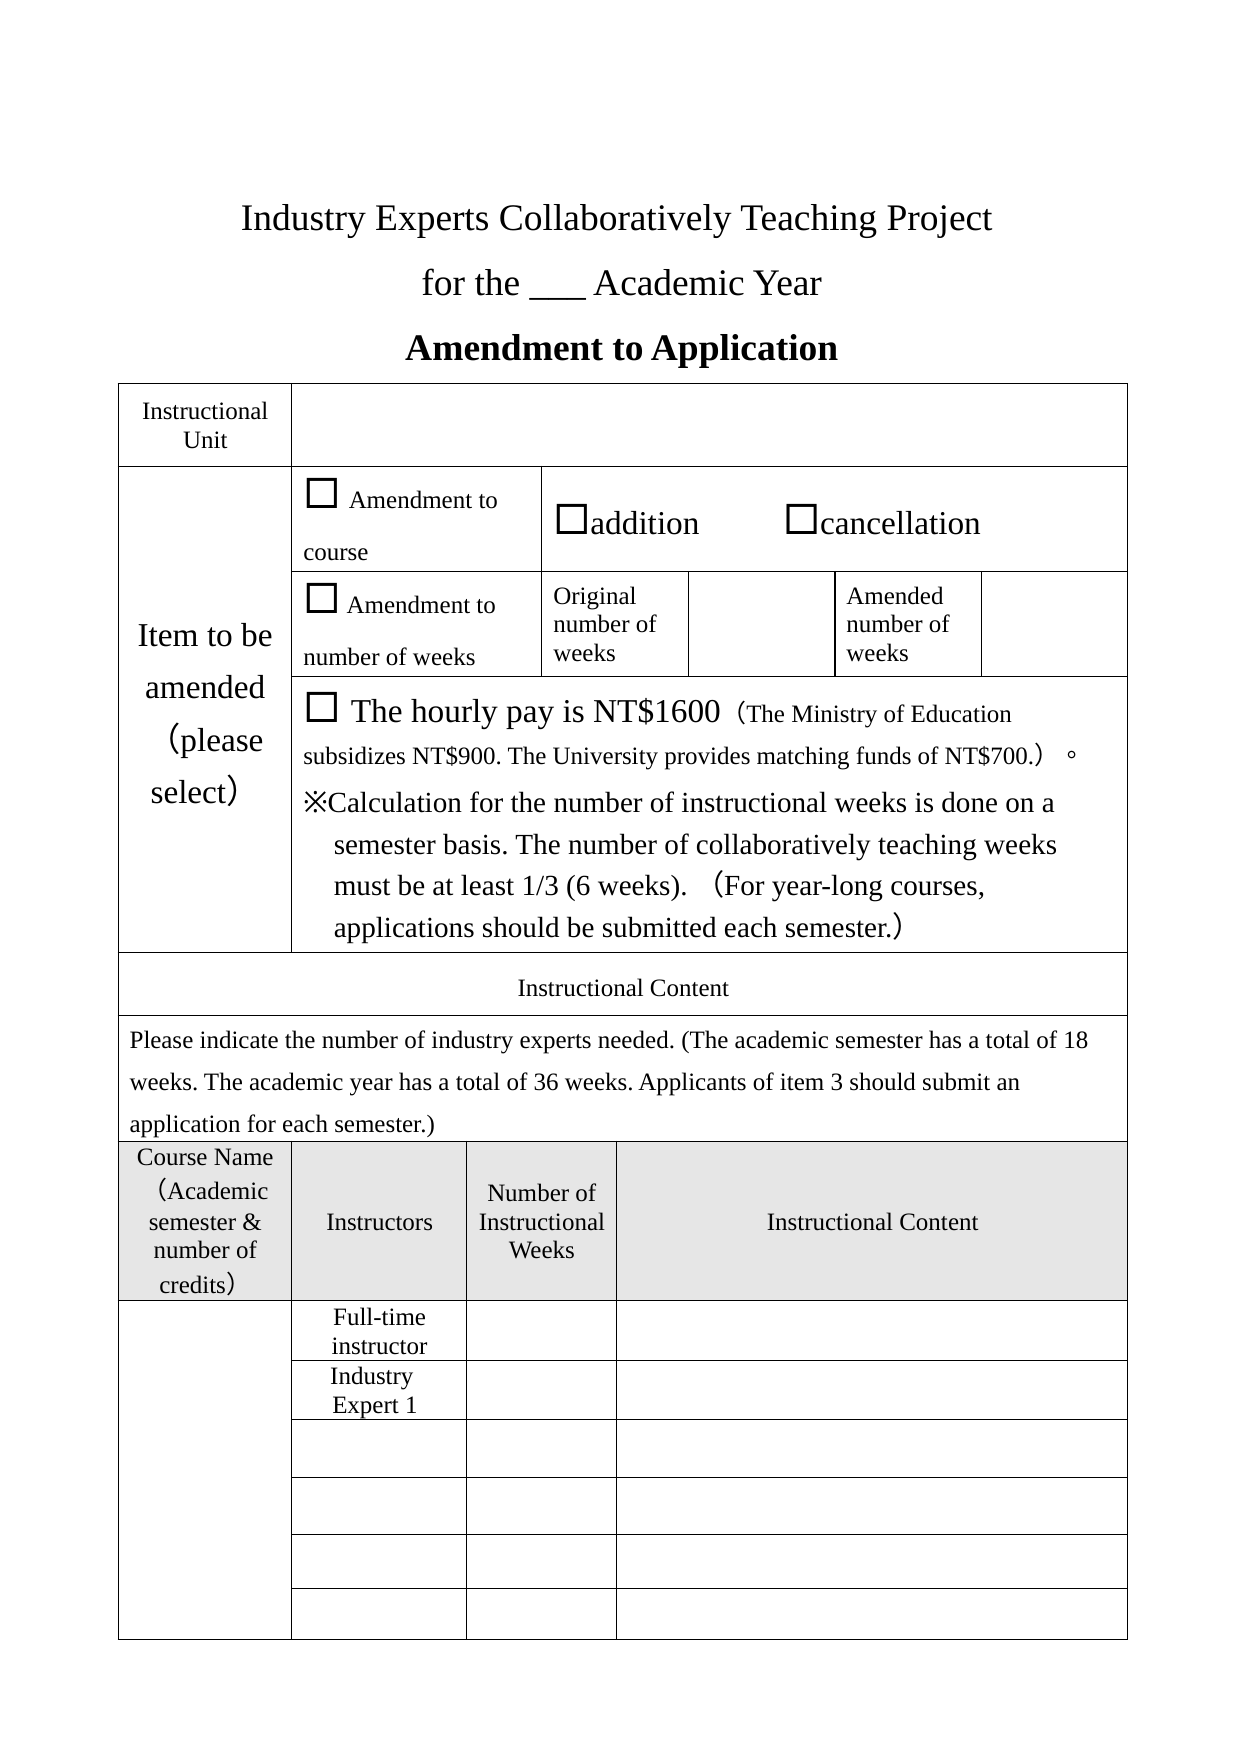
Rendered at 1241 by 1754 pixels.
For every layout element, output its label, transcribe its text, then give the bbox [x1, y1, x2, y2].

table_cell Number of Instructional Weeks [467, 1142, 616, 1300]
table_cell [617, 1535, 1127, 1588]
table_cell Full-time instructor [292, 1301, 466, 1360]
table_cell [292, 1420, 466, 1477]
table_cell Amended number of weeks [836, 572, 981, 676]
text for the ___ Academic Year [118, 254, 1125, 306]
table_cell  The hourly pay is NT$1600（The Ministry of Education subsidizes NT$900. The University provides matching funds of NT$700.）。 ※Calculation for the number of instructional weeks is done on a semester basis. The number of collaboratively teaching weeks must be at least 1/3 (6 weeks). （For year-long courses, applications should be submitted each semester.） [292, 677, 1127, 952]
table_cell [467, 1478, 616, 1534]
table_cell Original number of weeks [542, 572, 688, 676]
table_cell [292, 1589, 466, 1639]
table_cell [467, 1420, 616, 1477]
table_cell [617, 1420, 1127, 1477]
table_cell [467, 1361, 616, 1419]
text Industry Experts Collaboratively Teaching Project [118, 189, 1125, 241]
table_header Instructional Unit [119, 384, 291, 466]
table_cell [292, 1478, 466, 1534]
table_cell [982, 572, 1127, 676]
table_header [292, 384, 1127, 466]
text Amendment to Application [118, 318, 1125, 370]
table_cell Instructors [292, 1142, 466, 1300]
table_cell addition cancellation [542, 467, 1127, 571]
table_cell [617, 1301, 1127, 1360]
table_cell Course Name （Academic semester & number of credits） [119, 1142, 291, 1300]
table_cell [617, 1478, 1127, 1534]
table_cell [467, 1589, 616, 1639]
table_cell [292, 1535, 466, 1588]
table_cell [617, 1361, 1127, 1419]
table_cell  Amendment to course [292, 467, 541, 571]
table_cell Instructional Content [617, 1142, 1127, 1300]
table_cell [689, 572, 834, 676]
table_cell  Amendment to number of weeks [292, 572, 541, 676]
table_cell Item to be amended （please select） [119, 467, 291, 952]
table_cell [617, 1589, 1127, 1639]
table_cell Instructional Content [119, 953, 1127, 1014]
table_cell [467, 1535, 616, 1588]
table_cell [467, 1301, 616, 1360]
table_cell Please indicate the number of industry experts needed. (The academic semester has a total of 18 weeks. The academic year has a total of 36 weeks. Applicants of item 3 should submit an application for each semester.) [119, 1016, 1127, 1141]
table_cell Industry Expert 1 [292, 1361, 466, 1419]
table_cell [119, 1301, 291, 1639]
